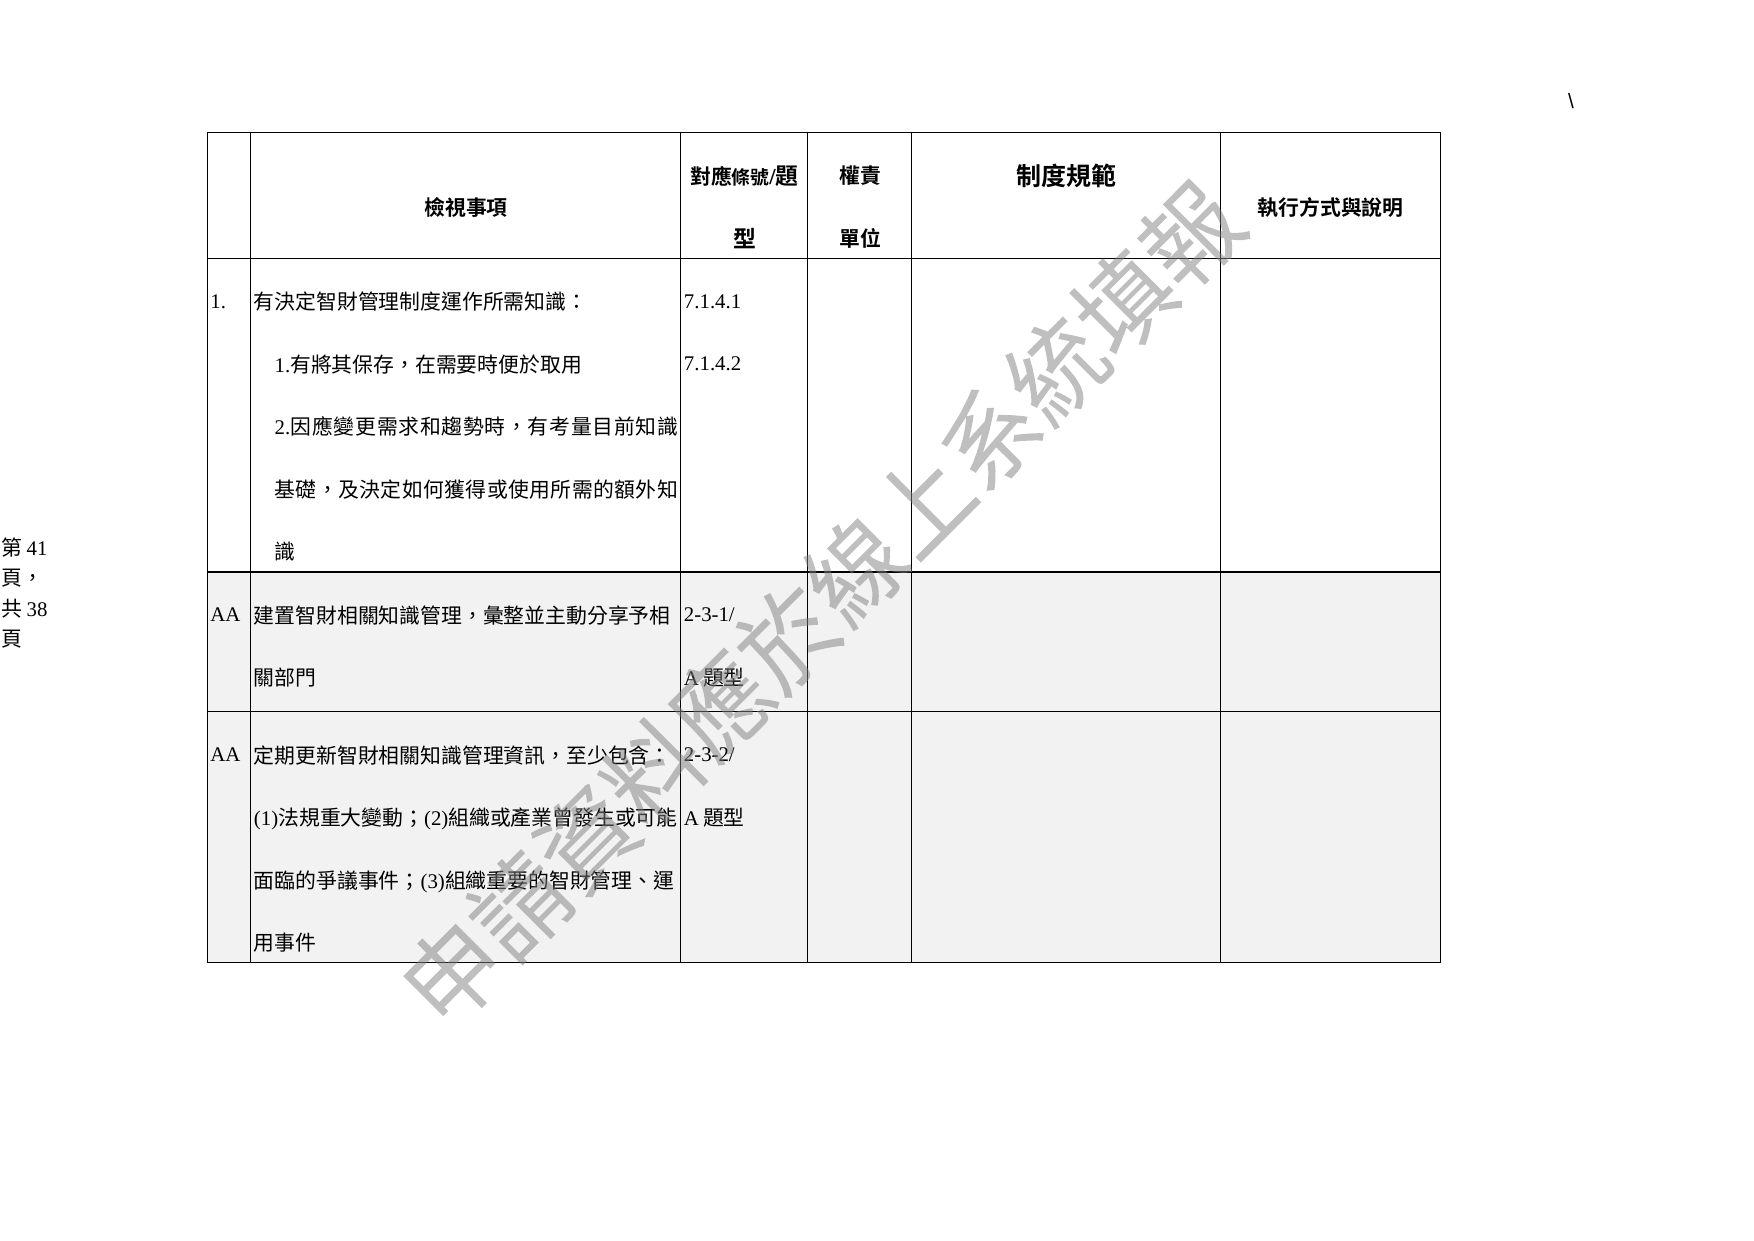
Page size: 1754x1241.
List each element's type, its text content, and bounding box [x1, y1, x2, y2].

table_cell AA [208, 712, 250, 962]
table_cell [834, 582, 843, 595]
table_cell [208, 259, 250, 571]
table_cell [1118, 278, 1141, 301]
table_cell [1111, 270, 1134, 293]
table_cell AA [208, 573, 250, 711]
table_cell 有決定智財管理制度運作所需知識： 1.有將其保存，在需要時便於取用 2.因應變更需求和趨勢時，有考量目前知識基礎，及決定如何獲得或使用所需的額外知識 [251, 259, 680, 571]
table_cell [808, 259, 911, 571]
table_cell 定期更新智財相關知識管理資訊，至少包含：(1)法規重大變動；(2)組織或產業曾發生或可能面臨的爭議事件；(3)組織重要的智財管理、運用事件 [251, 712, 680, 962]
table_cell [1134, 293, 1157, 316]
table_cell [837, 529, 862, 553]
table_cell [912, 712, 1220, 962]
table_cell 2-3-1/ A題型 [681, 573, 807, 711]
table_header 檢視事項 [251, 133, 680, 258]
table_header [208, 133, 250, 258]
table_cell [1221, 259, 1440, 571]
table_header 權責 單位 [808, 133, 911, 258]
table_cell [1221, 712, 1440, 962]
table_cell [847, 539, 872, 563]
table_cell [808, 712, 911, 962]
table_cell [1221, 573, 1440, 711]
table_header 對應條號/題型 [681, 133, 807, 258]
table_cell 建置智財相關知識管理，彙整並主動分享予相關部門 [251, 573, 680, 711]
table_cell [1126, 285, 1149, 308]
table_cell [856, 561, 875, 571]
table_cell [912, 573, 1220, 711]
table_cell 2-3-2/ A題型 [681, 712, 807, 962]
table_cell 7.1.4.1 7.1.4.2 [681, 259, 807, 571]
table_cell [817, 573, 824, 581]
table_cell [808, 573, 911, 711]
table_cell [912, 259, 1220, 571]
table_header 制度規範 [912, 133, 1220, 258]
table_header 執行方式與說明 [1221, 133, 1440, 258]
